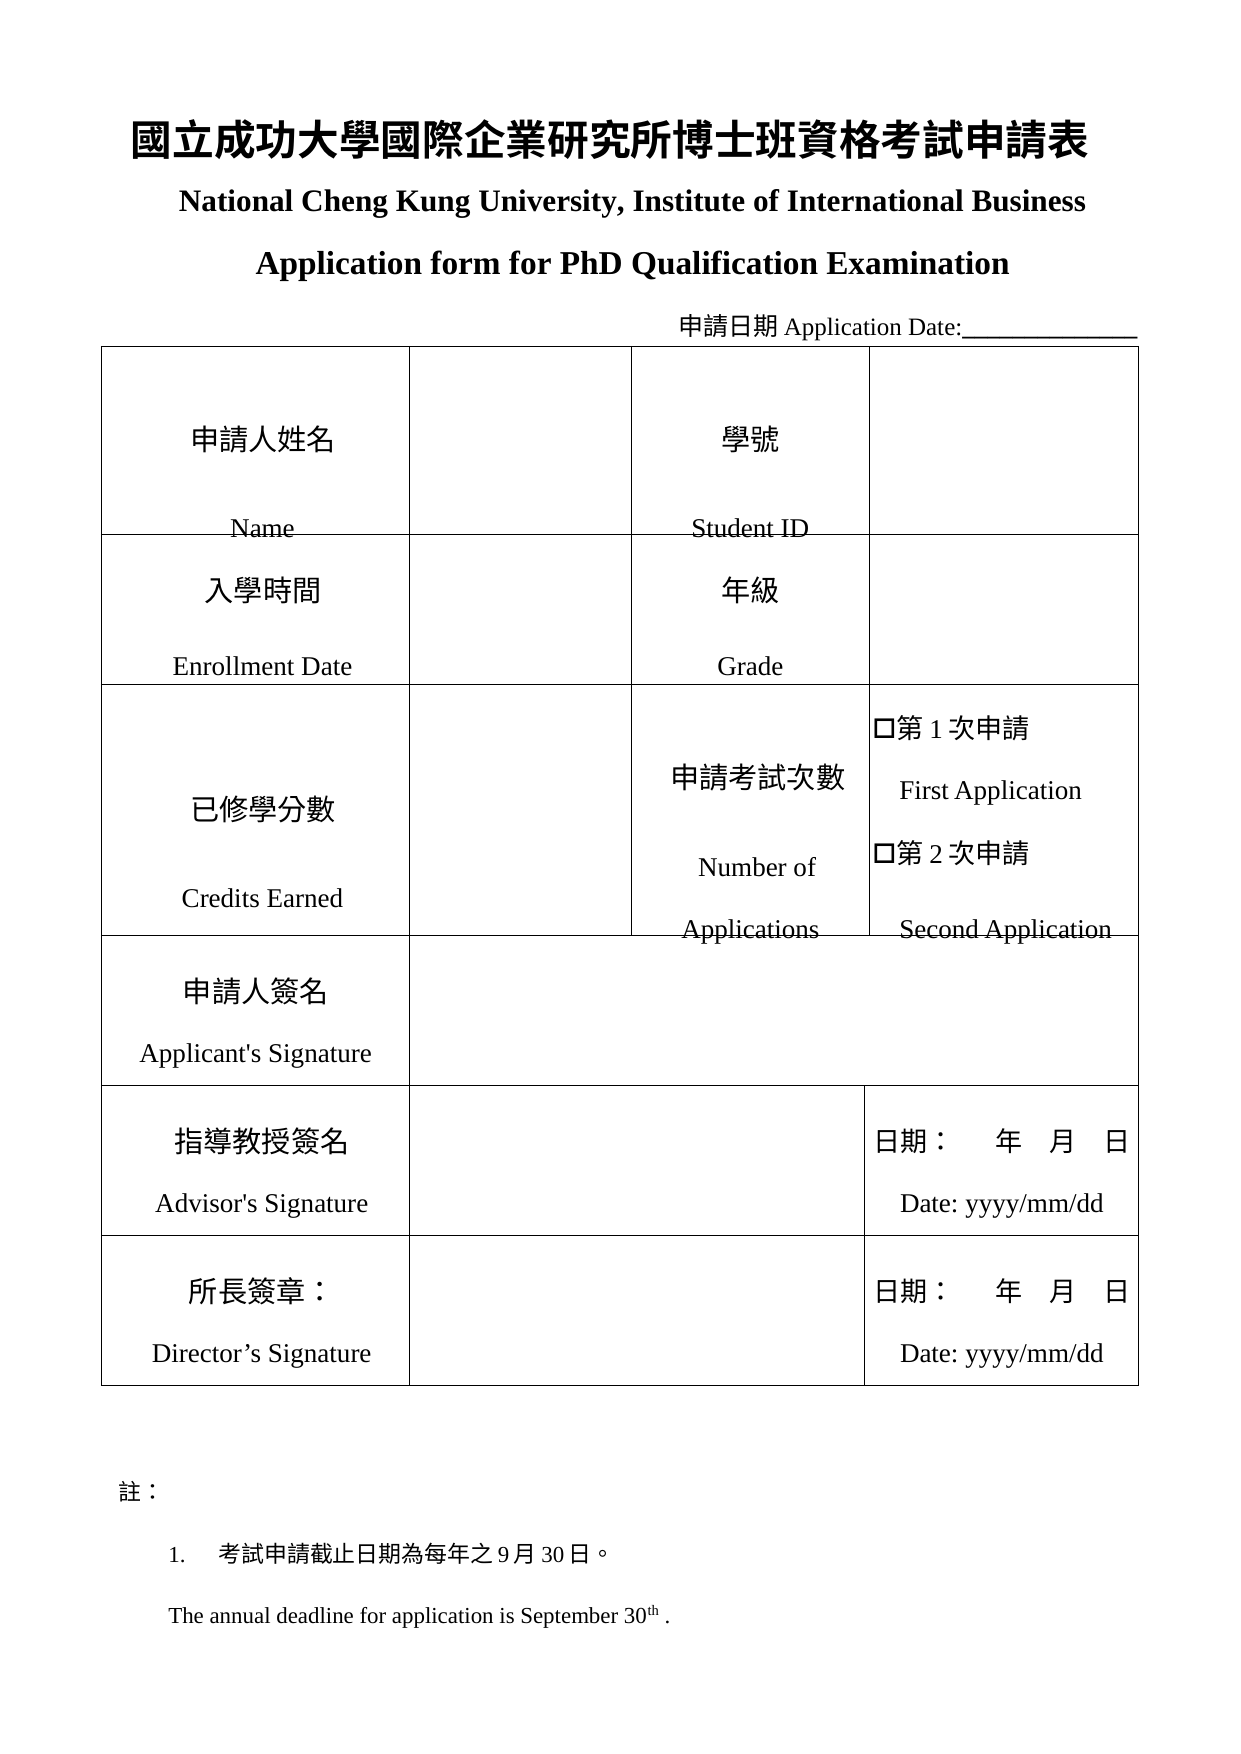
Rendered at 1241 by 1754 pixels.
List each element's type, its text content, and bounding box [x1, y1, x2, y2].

table_header 申請人姓名 Name [102, 347, 409, 534]
text 註： [118, 1449, 1122, 1511]
table_cell [410, 936, 1138, 1085]
table_cell 日期： 年 月 日 Date: yyyy/mm/dd [865, 1236, 1138, 1385]
text National Cheng Kung University, Institute of International Business [143, 158, 1122, 221]
table_cell 年級 Grade [632, 535, 869, 684]
table_header [870, 347, 1138, 534]
table_cell [410, 1236, 864, 1385]
text Application form for PhD Qualification Examination [143, 221, 1122, 283]
table_cell 申請人簽名 Applicant's Signature [102, 936, 409, 1085]
table_cell 第1次申請 First Application 第2次申請 Second Application [870, 685, 1138, 935]
table_cell 所長簽章： Director’s Signature [102, 1236, 409, 1385]
table_cell [410, 685, 631, 935]
text 國立成功大學國際企業研究所博士班資格考試申請表 [89, 96, 1217, 158]
table_cell 指導教授簽名 Advisor's Signature [102, 1086, 409, 1235]
list 考試申請截止日期為每年之9月30日。 [168, 1511, 1122, 1574]
table_header [410, 347, 631, 534]
table_cell 申請考試次數 Number of Applications [632, 685, 869, 935]
table_cell [870, 535, 1138, 684]
table_cell [410, 1086, 864, 1235]
text The annual deadline for application is September 30th . [168, 1574, 1122, 1636]
table_cell 已修學分數 Credits Earned [102, 685, 409, 935]
table_cell 日期： 年 月 日 Date: yyyy/mm/dd [865, 1086, 1138, 1235]
table_header 學號 Student ID [632, 347, 869, 534]
table_cell [410, 535, 631, 684]
text 申請日期Application Date:______________ [118, 283, 1137, 346]
table_cell 入學時間 Enrollment Date [102, 535, 409, 684]
